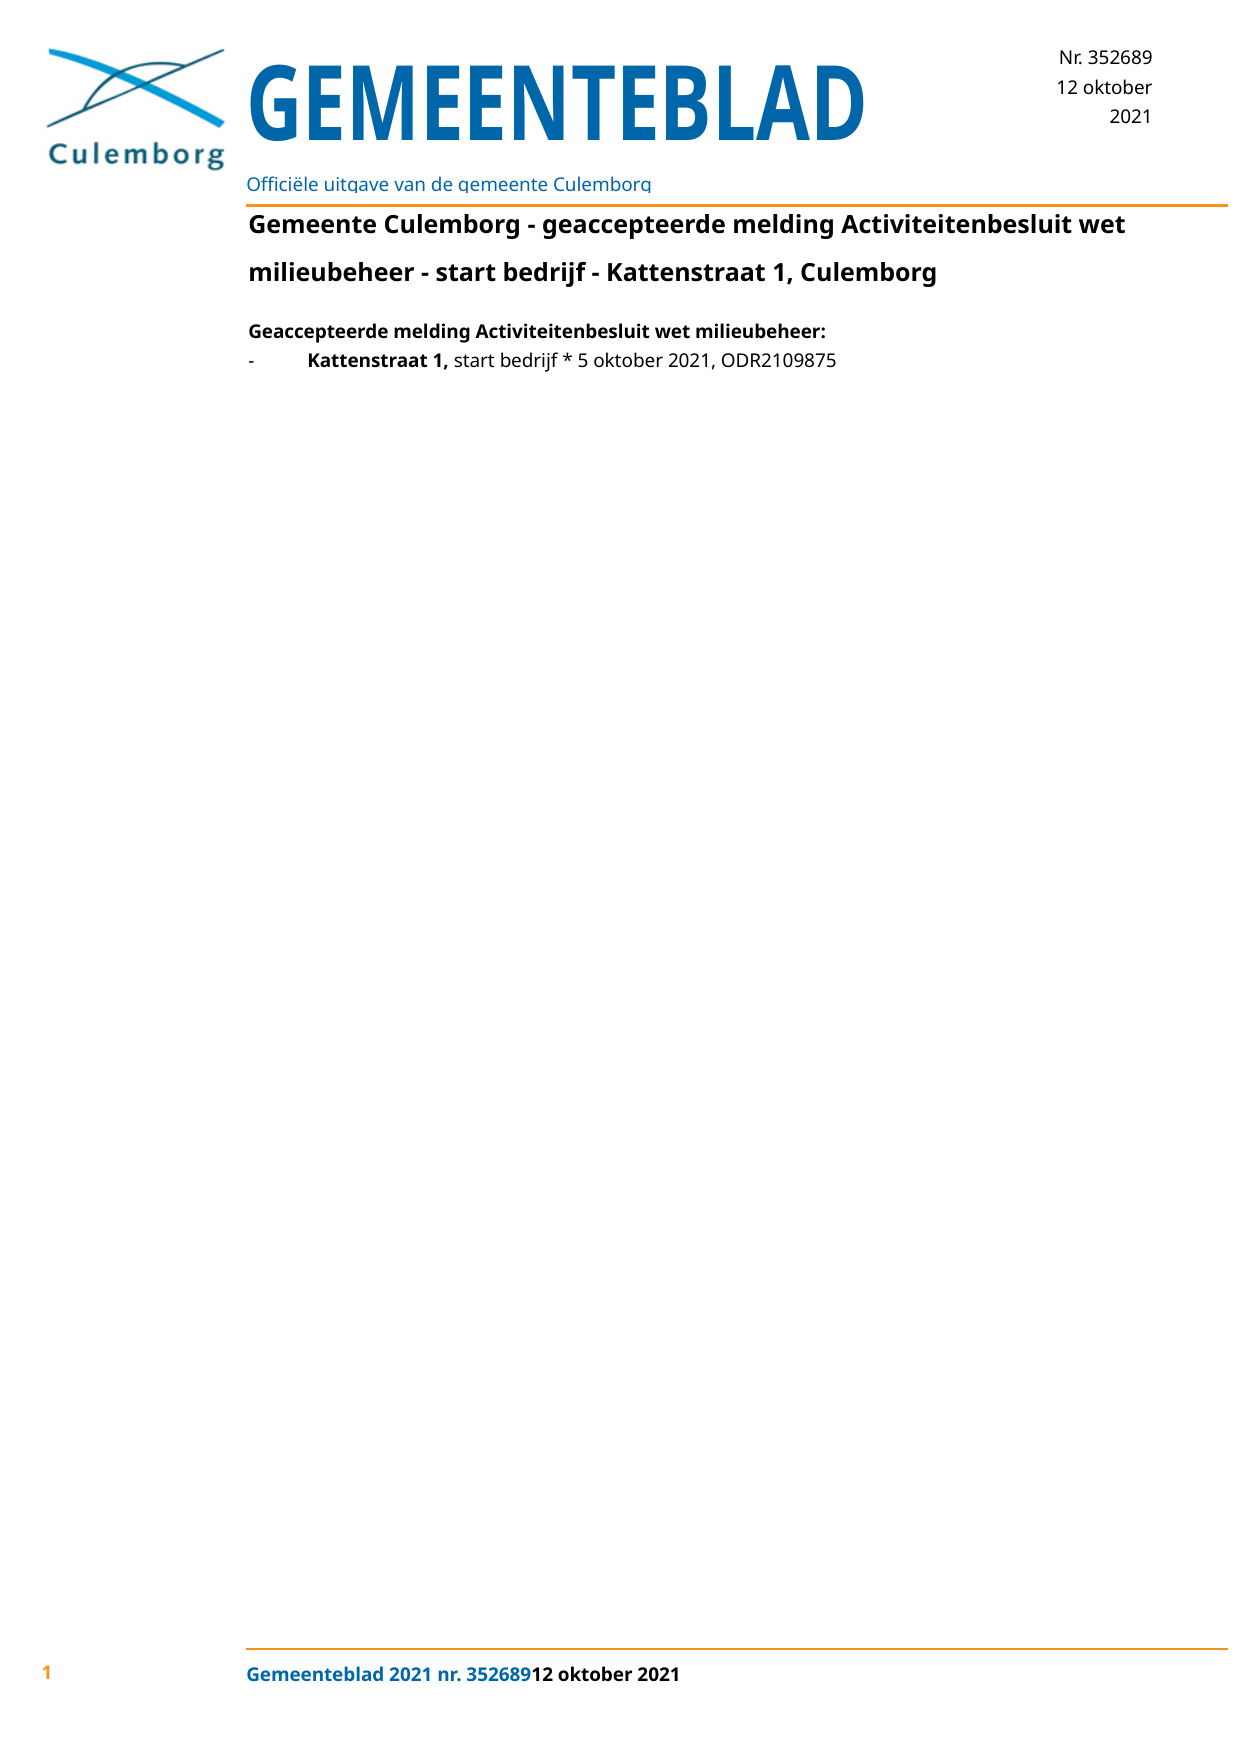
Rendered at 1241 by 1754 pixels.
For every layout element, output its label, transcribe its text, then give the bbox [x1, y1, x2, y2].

list Kattenstraat 1, start bedrijf * 5 oktober 2021, ODR2109875 [248, 347, 1152, 373]
picture [41, 47, 231, 172]
text Gemeente Culemborg - geaccepteerde melding Activiteitenbesluit wet milieubeheer - start bedrijf - Kattenstraat 1, Culemborg [248, 207, 1152, 288]
text Geaccepteerde melding Activiteitenbesluit wet milieubeheer: [248, 318, 1152, 344]
